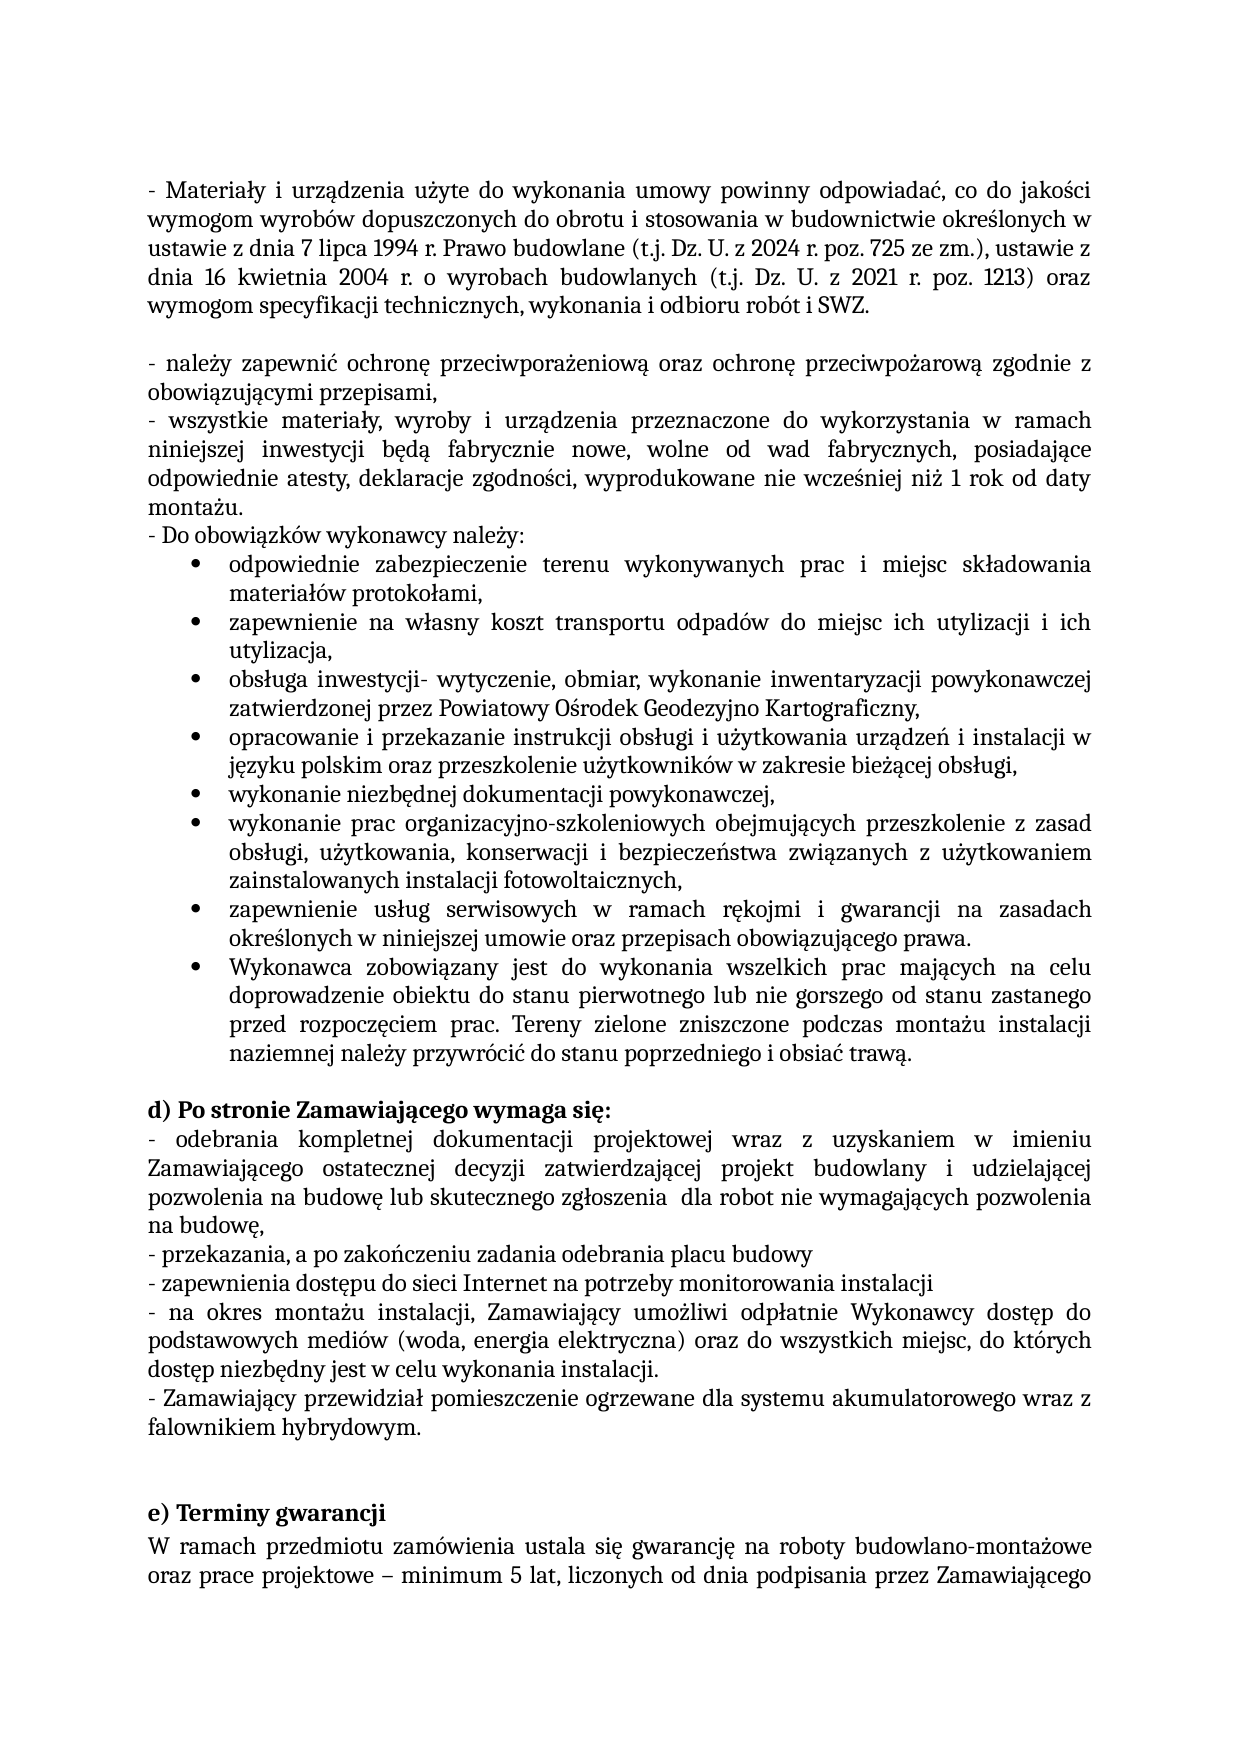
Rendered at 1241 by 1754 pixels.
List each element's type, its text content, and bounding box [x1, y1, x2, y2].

text - należy zapewnić ochronę przeciwporażeniową oraz ochronę przeciwpożarową zgodnie z obowiązującymi przepisami, [148, 349, 1093, 406]
list Wykonawca zobowiązany jest do wykonania wszelkich prac mających na celu doprowadzenie obiektu do stanu pierwotnego lub nie gorszego od stanu zastanego przed rozpoczęciem prac. Tereny zielone zniszczone podczas montażu instalacji naziemnej należy przywrócić do stanu poprzedniego i obsiać trawą. [191, 953, 1093, 1068]
text W ramach przedmiotu zamówienia ustala się gwarancję na roboty budowlano-montażowe oraz prace projektowe – minimum 5 lat, liczonych od dnia podpisania przez Zamawiającego [148, 1532, 1093, 1589]
text - wszystkie materiały, wyroby i urządzenia przeznaczone do wykorzystania w ramach niniejszej inwestycji będą fabrycznie nowe, wolne od wad fabrycznych, posiadające odpowiednie atesty, deklaracje zgodności, wyprodukowane nie wcześniej niż 1 rok od daty montażu. [148, 406, 1093, 521]
text - zapewnienia dostępu do sieci Internet na potrzeby monitorowania instalacji [148, 1269, 1093, 1298]
list wykonanie niezbędnej dokumentacji powykonawczej, [191, 780, 1093, 809]
list opracowanie i przekazanie instrukcji obsługi i użytkowania urządzeń i instalacji w języku polskim oraz przeszkolenie użytkowników w zakresie bieżącej obsługi, [191, 723, 1093, 780]
list wykonanie prac organizacyjno-szkoleniowych obejmujących przeszkolenie z zasad obsługi, użytkowania, konserwacji i bezpieczeństwa związanych z użytkowaniem zainstalowanych instalacji fotowoltaicznych, [191, 809, 1093, 895]
text - na okres montażu instalacji, Zamawiający umożliwi odpłatnie Wykonawcy dostęp do podstawowych mediów (woda, energia elektryczna) oraz do wszystkich miejsc, do których dostęp niezbędny jest w celu wykonania instalacji. [148, 1298, 1093, 1384]
text - Materiały i urządzenia użyte do wykonania umowy powinny odpowiadać, co do jakości wymogom wyrobów dopuszczonych do obrotu i stosowania w budownictwie określonych w ustawie z dnia 7 lipca 1994 r. Prawo budowlane (t.j. Dz. U. z 2024 r. poz. 725 ze zm.), ustawie z dnia 16 kwietnia 2004 r. o wyrobach budowlanych (t.j. Dz. U. z 2021 r. poz. 1213) oraz wymogom specyfikacji technicznych, wykonania i odbioru robót i SWZ. [148, 176, 1093, 320]
text d) Po stronie Zamawiającego wymaga się: [148, 1096, 1093, 1125]
list zapewnienie na własny koszt transportu odpadów do miejsc ich utylizacji i ich utylizacja, [191, 608, 1093, 665]
list zapewnienie usług serwisowych w ramach rękojmi i gwarancji na zasadach określonych w niniejszej umowie oraz przepisach obowiązującego prawa. [191, 895, 1093, 953]
text - przekazania, a po zakończeniu zadania odebrania placu budowy [148, 1240, 1093, 1269]
text - Do obowiązków wykonawcy należy: [148, 521, 1093, 550]
text - Zamawiający przewidział pomieszczenie ogrzewane dla systemu akumulatorowego wraz z falownikiem hybrydowym. [148, 1384, 1093, 1441]
text e) Terminy gwarancji [148, 1499, 1093, 1528]
text - odebrania kompletnej dokumentacji projektowej wraz z uzyskaniem w imieniu Zamawiającego ostatecznej decyzji zatwierdzającej projekt budowlany i udzielającej pozwolenia na budowę lub skutecznego zgłoszenia dla robot nie wymagających pozwolenia na budowę, [148, 1125, 1093, 1240]
list odpowiednie zabezpieczenie terenu wykonywanych prac i miejsc składowania materiałów protokołami, [191, 550, 1093, 608]
list obsługa inwestycji- wytyczenie, obmiar, wykonanie inwentaryzacji powykonawczej zatwierdzonej przez Powiatowy Ośrodek Geodezyjno Kartograficzny, [191, 665, 1093, 723]
